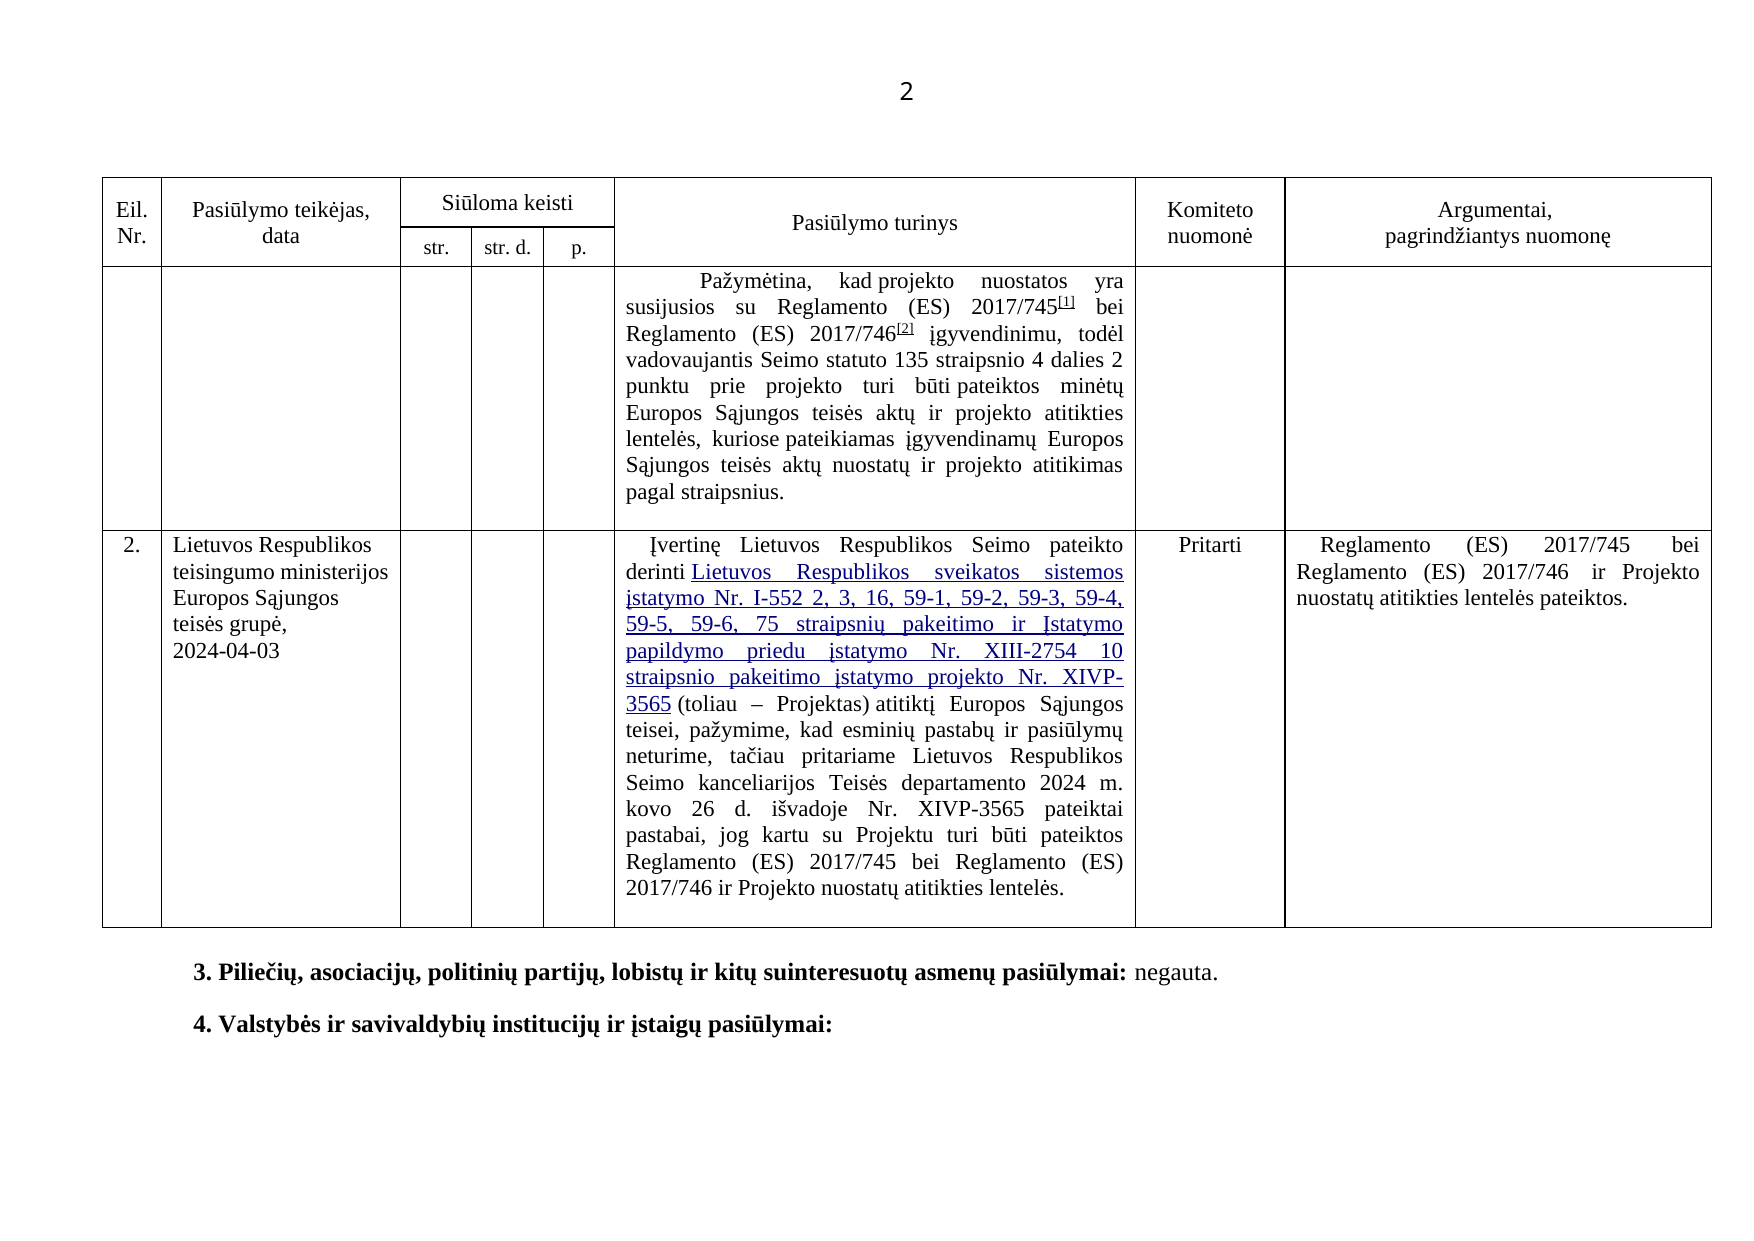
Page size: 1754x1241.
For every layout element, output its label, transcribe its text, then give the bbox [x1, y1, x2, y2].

table_cell Lietuvos Respublikos teisingumo ministerijos Europos Sąjungos teisės grupė, 2024-04-03 [162, 531, 400, 927]
table_header Komiteto nuomonė [1136, 178, 1284, 266]
table_header Pasiūlymo turinys [615, 178, 1135, 266]
table_cell p. [544, 228, 614, 266]
subtitle 3. Piliečių, asociacijų, politinių partijų, lobistų ir kitų suinteresuotų asmenų pasiūlymai: negauta. [118, 957, 1695, 985]
table_cell [103, 267, 161, 530]
table_cell str. [401, 228, 471, 266]
table_cell str. d. [472, 228, 543, 266]
table_cell [401, 267, 471, 530]
table_cell Pritarti [1136, 531, 1284, 927]
table_cell 2. [103, 531, 161, 927]
table_cell [544, 531, 614, 927]
table_header Eil. Nr. [103, 178, 161, 266]
subtitle 4. Valstybės ir savivaldybių institucijų ir įstaigų pasiūlymai: [118, 1009, 1695, 1038]
table_cell Reglamento (ES) 2017/745 bei Reglamento (ES) 2017/746 ir Projekto nuostatų atitikties lentelės pateiktos. [1286, 531, 1711, 927]
table_cell [1286, 267, 1711, 530]
table_cell [472, 531, 543, 927]
table_cell [401, 531, 471, 927]
table_cell [472, 267, 543, 530]
table_cell [544, 267, 614, 530]
table_cell Įvertinę Lietuvos Respublikos Seimo pateikto derinti Lietuvos Respublikos sveikatos sistemos įstatymo Nr. I-552 2, 3, 16, 59-1, 59-2, 59-3, 59-4, 59-5, 59-6, 75 straipsnių pakeitimo ir Įstatymo papildymo priedu įstatymo Nr. XIII-2754 10 straipsnio pakeitimo įstatymo projekto Nr. XIVP-3565 (toliau – Projektas) atitiktį Europos Sąjungos teisei, pažymime, kad esminių pastabų ir pasiūlymų neturime, tačiau pritariame Lietuvos Respublikos Seimo kanceliarijos Teisės departamento 2024 m. kovo 26 d. išvadoje Nr. XIVP-3565 pateiktai pastabai, jog kartu su Projektu turi būti pateiktos Reglamento (ES) 2017/745 bei Reglamento (ES) 2017/746 ir Projekto nuostatų atitikties lentelės. [615, 531, 1135, 927]
table_header Pasiūlymo teikėjas, data [162, 178, 400, 266]
table_cell [162, 267, 400, 530]
table_cell [1136, 267, 1284, 530]
table_header Siūloma keisti [401, 178, 614, 226]
table_cell Pažymėtina, kad projekto nuostatos yra susijusios su Reglamento (ES) 2017/745[1] bei Reglamento (ES) 2017/746[2] įgyvendinimu, todėl vadovaujantis Seimo statuto 135 straipsnio 4 dalies 2 punktu prie projekto turi būti pateiktos minėtų Europos Sąjungos teisės aktų ir projekto atitikties lentelės, kuriose pateikiamas įgyvendinamų Europos Sąjungos teisės aktų nuostatų ir projekto atitikimas pagal straipsnius. [615, 267, 1135, 530]
table_header Argumentai, pagrindžiantys nuomonę [1286, 178, 1711, 266]
